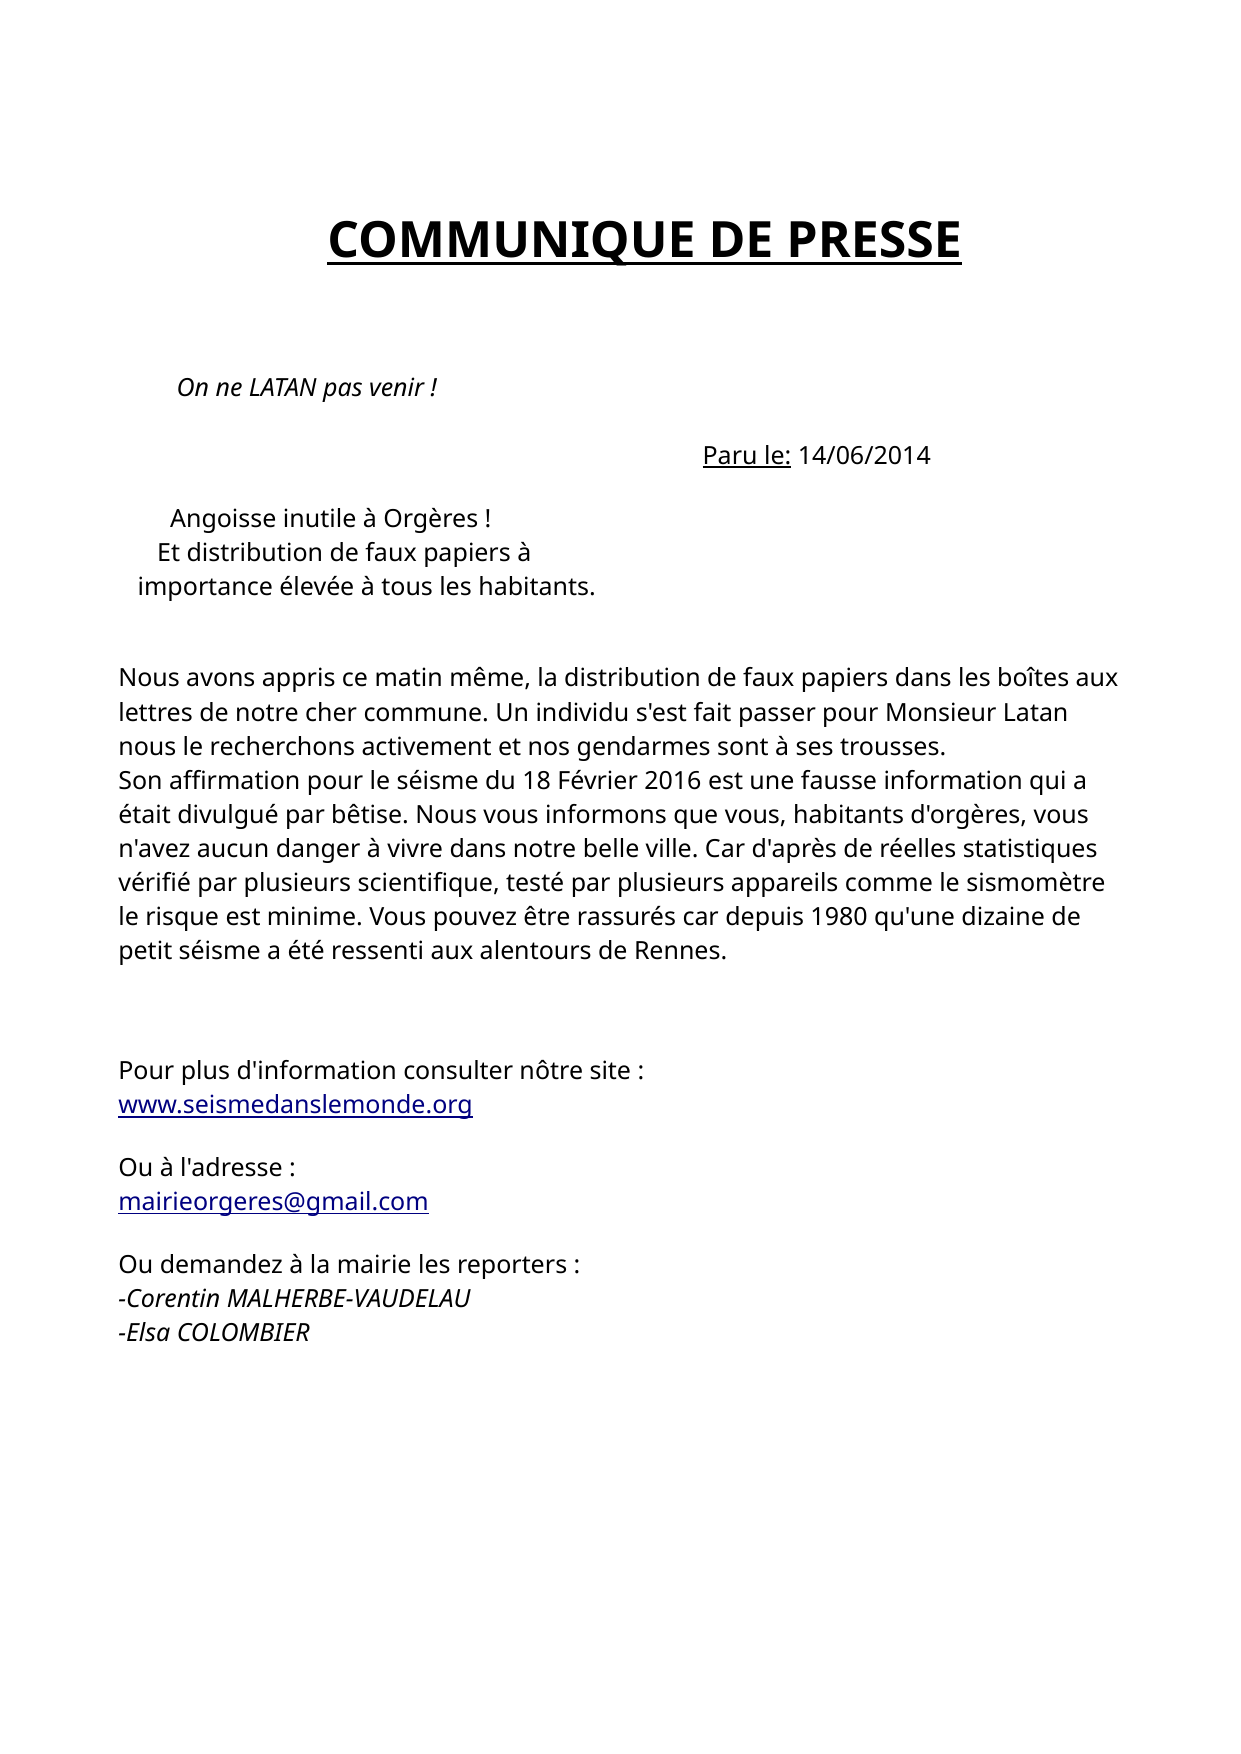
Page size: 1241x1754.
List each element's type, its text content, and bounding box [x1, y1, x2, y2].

text Ou demandez à la mairie les reporters : [118, 1247, 1122, 1281]
text importance élevée à tous les habitants. [118, 568, 1122, 603]
text Nous avons appris ce matin même, la distribution de faux papiers dans les boîtes aux lettres de notre cher commune. Un individu s'est fait passer pour Monsieur Latan nous le recherchons activement et nos gendarmes sont à ses trousses. [118, 660, 1122, 762]
text Angoisse inutile à Orgères ! [118, 500, 1122, 534]
text Paru le: 14/06/2014 [118, 438, 1122, 472]
text www.seismedanslemonde.org [118, 1087, 1122, 1121]
text -Corentin MALHERBE-VAUDELAU [118, 1281, 1122, 1315]
text Ou à l'adresse : [118, 1150, 1122, 1184]
text mairieorgeres@gmail.com [118, 1184, 1122, 1218]
text -Elsa COLOMBIER [118, 1315, 1122, 1349]
text Son affirmation pour le séisme du 18 Février 2016 est une fausse information qui a était divulgué par bêtise. Nous vous informons que vous, habitants d'orgères, vous n'avez aucun danger à vivre dans notre belle ville. Car d'après de réelles statistiques vérifié par plusieurs scientifique, testé par plusieurs appareils comme le sismomètre le risque est minime. Vous pouvez être rassurés car depuis 1980 qu'une dizaine de petit séisme a été ressenti aux alentours de Rennes. [118, 762, 1122, 967]
text Et distribution de faux papiers à [118, 534, 1122, 568]
text On ne LATAN pas venir ! [118, 369, 1122, 403]
text COMMUNIQUE DE PRESSE [118, 204, 1122, 273]
text Pour plus d'information consulter nôtre site : [118, 1053, 1122, 1087]
